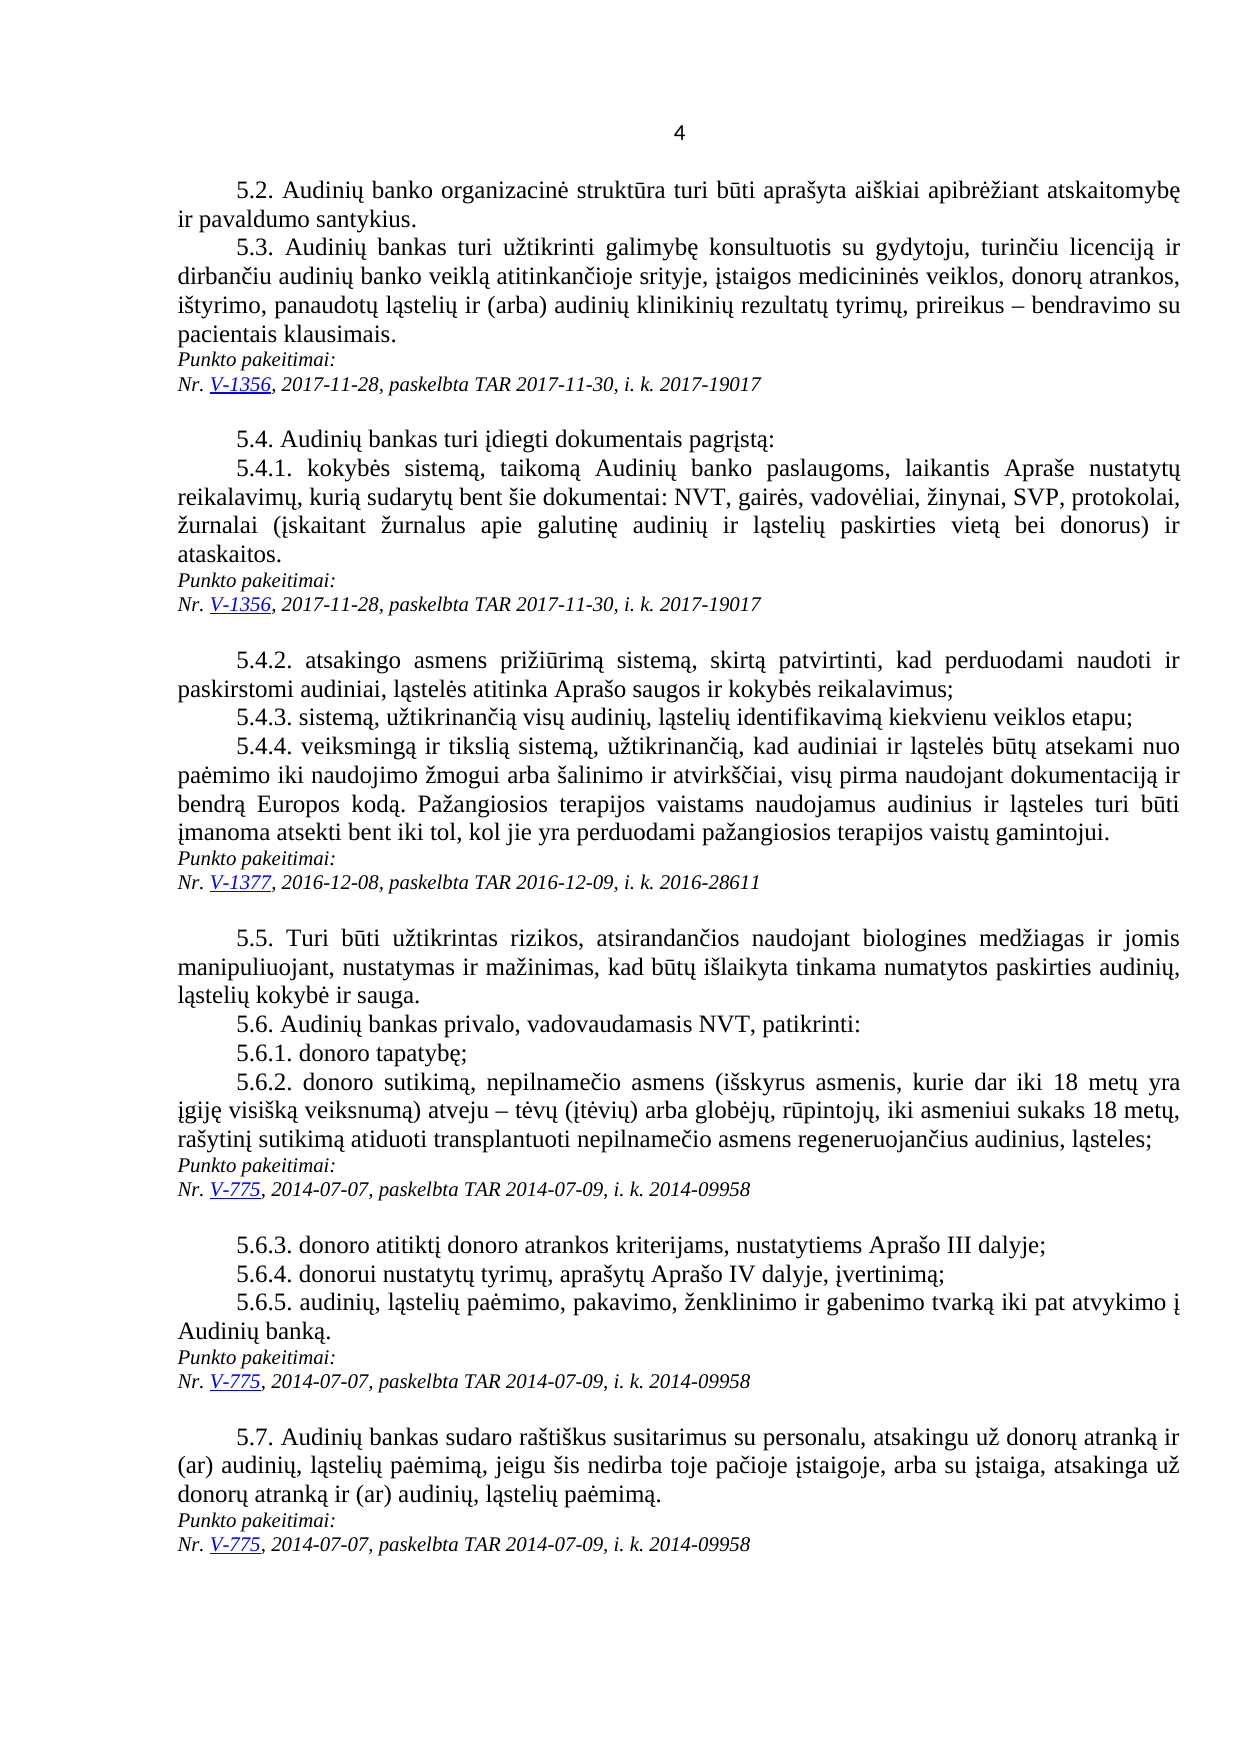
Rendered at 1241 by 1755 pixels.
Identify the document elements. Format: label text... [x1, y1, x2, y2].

text Punkto pakeitimai: [177, 846, 1181, 870]
text Nr. V-775, 2014-07-07, paskelbta TAR 2014-07-09, i. k. 2014-09958 [177, 1177, 1181, 1201]
text 5.6.5. audinių, ląstelių paėmimo, pakavimo, ženklinimo ir gabenimo tvarką iki pat atvykimo į Audinių banką. [177, 1287, 1181, 1345]
text 5.4.4. veiksmingą ir tikslią sistemą, užtikrinančią, kad audiniai ir ląstelės būtų atsekami nuo paėmimo iki naudojimo žmogui arba šalinimo ir atvirkščiai, visų pirma naudojant dokumentaciją ir bendrą Europos kodą. Pažangiosios terapijos vaistams naudojamus audinius ir ląsteles turi būti įmanoma atsekti bent iki tol, kol jie yra perduodami pažangiosios terapijos vaistų gamintojui. [177, 731, 1181, 846]
text Punkto pakeitimai: [177, 1345, 1181, 1369]
text Nr. V-1377, 2016-12-08, paskelbta TAR 2016-12-09, i. k. 2016-28611 [177, 870, 1181, 894]
text Punkto pakeitimai: [177, 347, 1181, 371]
text 5.4. Audinių bankas turi įdiegti dokumentais pagrįstą: [177, 424, 1181, 453]
text 5.4.2. atsakingo asmens prižiūrimą sistemą, skirtą patvirtinti, kad perduodami naudoti ir paskirstomi audiniai, ląstelės atitinka Aprašo saugos ir kokybės reikalavimus; [177, 645, 1181, 702]
text Punkto pakeitimai: [177, 568, 1181, 592]
text 5.6.4. donorui nustatytų tyrimų, aprašytų Aprašo IV dalyje, įvertinimą; [177, 1259, 1181, 1287]
text 5.6.1. donoro tapatybę; [177, 1038, 1181, 1067]
text 5.6. Audinių bankas privalo, vadovaudamasis NVT, patikrinti: [177, 1009, 1181, 1038]
text 5.6.2. donoro sutikimą, nepilnamečio asmens (išskyrus asmenis, kurie dar iki 18 metų yra įgiję visišką veiksnumą) atveju – tėvų (įtėvių) arba globėjų, rūpintojų, iki asmeniui sukaks 18 metų, rašytinį sutikimą atiduoti transplantuoti nepilnamečio asmens regeneruojančius audinius, ląsteles; [177, 1067, 1181, 1153]
text 5.5. Turi būti užtikrintas rizikos, atsirandančios naudojant biologines medžiagas ir jomis manipuliuojant, nustatymas ir mažinimas, kad būtų išlaikyta tinkama numatytos paskirties audinių, ląstelių kokybė ir sauga. [177, 923, 1181, 1009]
text 5.3. Audinių bankas turi užtikrinti galimybę konsultuotis su gydytoju, turinčiu licenciją ir dirbančiu audinių banko veiklą atitinkančioje srityje, įstaigos medicininės veiklos, donorų atrankos, ištyrimo, panaudotų ląstelių ir (arba) audinių klinikinių rezultatų tyrimų, prireikus – bendravimo su pacientais klausimais. [177, 232, 1181, 347]
text 5.2. Audinių banko organizacinė struktūra turi būti aprašyta aiškiai apibrėžiant atskaitomybę ir pavaldumo santykius. [177, 175, 1181, 232]
text 5.6.3. donoro atitiktį donoro atrankos kriterijams, nustatytiems Aprašo III dalyje; [177, 1230, 1181, 1259]
text 5.4.3. sistemą, užtikrinančią visų audinių, ląstelių identifikavimą kiekvienu veiklos etapu; [177, 702, 1181, 731]
text Punkto pakeitimai: [177, 1153, 1181, 1177]
text Nr. V-775, 2014-07-07, paskelbta TAR 2014-07-09, i. k. 2014-09958 [177, 1369, 1181, 1393]
text 5.4.1. kokybės sistemą, taikomą Audinių banko paslaugoms, laikantis Apraše nustatytų reikalavimų, kurią sudarytų bent šie dokumentai: NVT, gairės, vadovėliai, žinynai, SVP, protokolai, žurnalai (įskaitant žurnalus apie galutinę audinių ir ląstelių paskirties vietą bei donorus) ir ataskaitos. [177, 453, 1181, 568]
text 5.7. Audinių bankas sudaro raštiškus susitarimus su personalu, atsakingu už donorų atranką ir (ar) audinių, ląstelių paėmimą, jeigu šis nedirba toje pačioje įstaigoje, arba su įstaiga, atsakinga už donorų atranką ir (ar) audinių, ląstelių paėmimą. [177, 1422, 1181, 1508]
text Nr. V-775, 2014-07-07, paskelbta TAR 2014-07-09, i. k. 2014-09958 [177, 1532, 1181, 1556]
text Nr. V-1356, 2017-11-28, paskelbta TAR 2017-11-30, i. k. 2017-19017 [177, 592, 1181, 616]
text Punkto pakeitimai: [177, 1508, 1181, 1532]
text Nr. V-1356, 2017-11-28, paskelbta TAR 2017-11-30, i. k. 2017-19017 [177, 371, 1181, 396]
